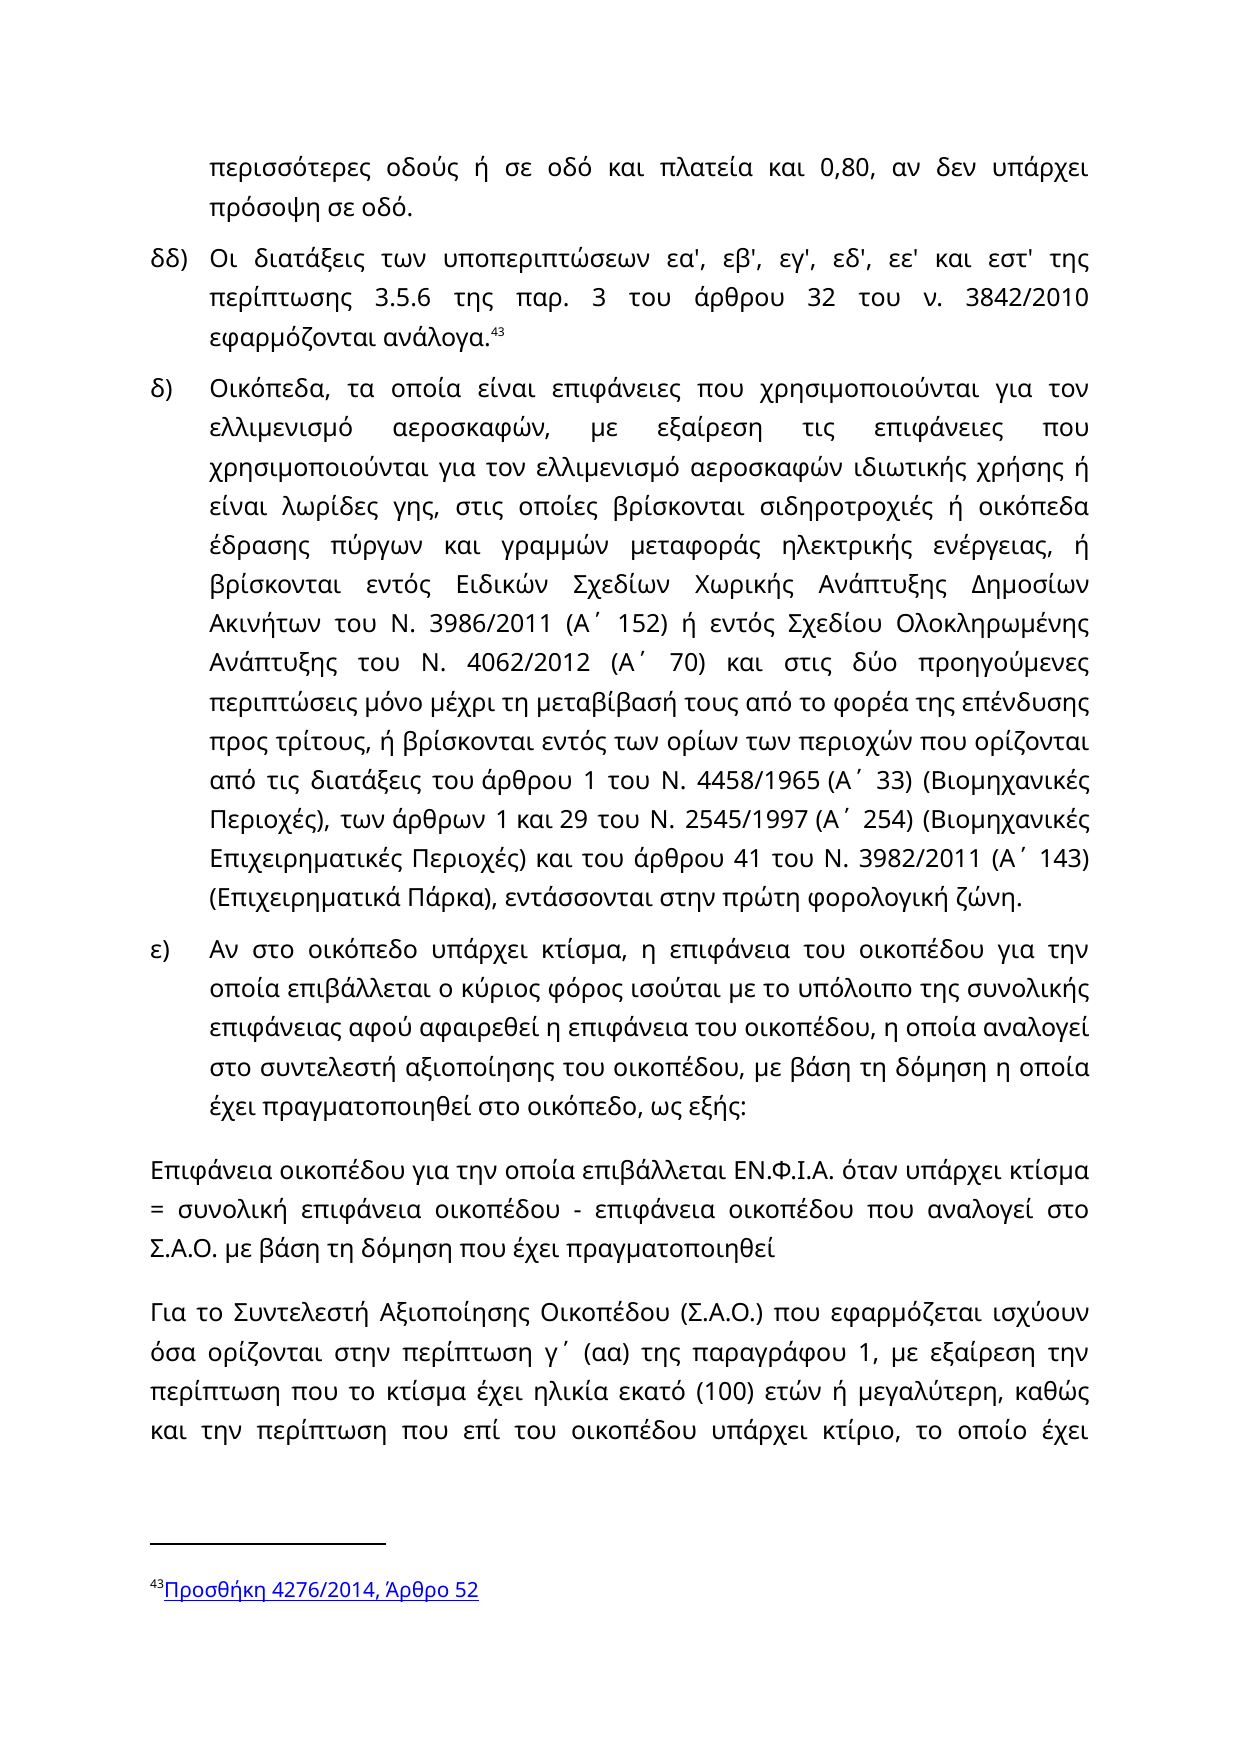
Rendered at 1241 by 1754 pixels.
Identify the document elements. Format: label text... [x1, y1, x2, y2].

list δ) Οικόπεδα, τα οποία είναι επιφάνειες που χρησιμοποιούνται για τον ελλιμενισμό αεροσκαφών, με εξαίρεση τις επιφάνειες που χρησιμοποιούνται για τον ελλιμενισμό αεροσκαφών ιδιωτικής χρήσης ή είναι λωρίδες γης, στις οποίες βρίσκονται σιδηροτροχιές ή οικόπεδα έδρασης πύργων και γραμμών μεταφοράς ηλεκτρικής ενέργειας, ή βρίσκονται εντός Ειδικών Σχεδίων Χωρικής Ανάπτυξης Δημοσίων Ακινήτων του Ν. 3986/2011 (Α΄ 152) ή εντός Σχεδίου Ολοκληρωμένης Ανάπτυξης του Ν. 4062/2012 (Α΄ 70) και στις δύο προηγούμενες περιπτώσεις μόνο μέχρι τη μεταβίβασή τους από το φορέα της επένδυσης προς τρίτους, ή βρίσκονται εντός των ορίων των περιοχών που ορίζονται από τις διατάξεις του άρθρου 1 του Ν. 4458/1965 (Α΄ 33) (Βιομηχανικές Περιοχές), των άρθρων 1 και 29 του Ν. 2545/1997 (Α΄ 254) (Βιομηχανικές Επιχειρηματικές Περιοχές) και του άρθρου 41 του Ν. 3982/2011 (Α΄ 143) (Επιχειρηματικά Πάρκα), εντάσσονται στην πρώτη φορολογική ζώνη. [150, 371, 1090, 914]
list περισσότερες οδούς ή σε οδό και πλατεία και 0,80, αν δεν υπάρχει πρόσοψη σε οδό. [150, 150, 1090, 223]
text Προσθήκη 4276/2014, Άρθρο 52 [150, 1576, 1090, 1604]
list δδ) Οι διατάξεις των υποπεριπτώσεων εα', εβ', εγ', εδ', εε' και εστ' της περίπτωσης 3.5.6 της παρ. 3 του άρθρου 32 του ν. 3842/2010 εφαρμόζονται ανάλογα. [150, 241, 1090, 353]
text Για το Συντελεστή Αξιοποίησης Οικοπέδου (Σ.Α.Ο.) που εφαρμόζεται ισχύουν όσα ορίζονται στην περίπτωση γ΄ (αα) της παραγράφου 1, με εξαίρεση την περίπτωση που το κτίσμα έχει ηλικία εκατό (100) ετών ή μεγαλύτερη, καθώς και την περίπτωση που επί του οικοπέδου υπάρχει κτίριο, το οποίο έχει [150, 1295, 1090, 1447]
text Επιφάνεια οικοπέδου για την οποία επιβάλλεται ΕΝ.Φ.Ι.Α. όταν υπάρχει κτίσμα = συνολική επιφάνεια οικοπέδου - επιφάνεια οικοπέδου που αναλογεί στο Σ.Α.Ο. με βάση τη δόμηση που έχει πραγματοποιηθεί [150, 1152, 1090, 1265]
list ε) Αν στο οικόπεδο υπάρχει κτίσμα, η επιφάνεια του οικοπέδου για την οποία επιβάλλεται ο κύριος φόρος ισούται με το υπόλοιπο της συνολικής επιφάνειας αφού αφαιρεθεί η επιφάνεια του οικοπέδου, η οποία αναλογεί στο συντελεστή αξιοποίησης του οικοπέδου, με βάση τη δόμηση η οποία έχει πραγματοποιηθεί στο οικόπεδο, ως εξής: [150, 932, 1090, 1122]
